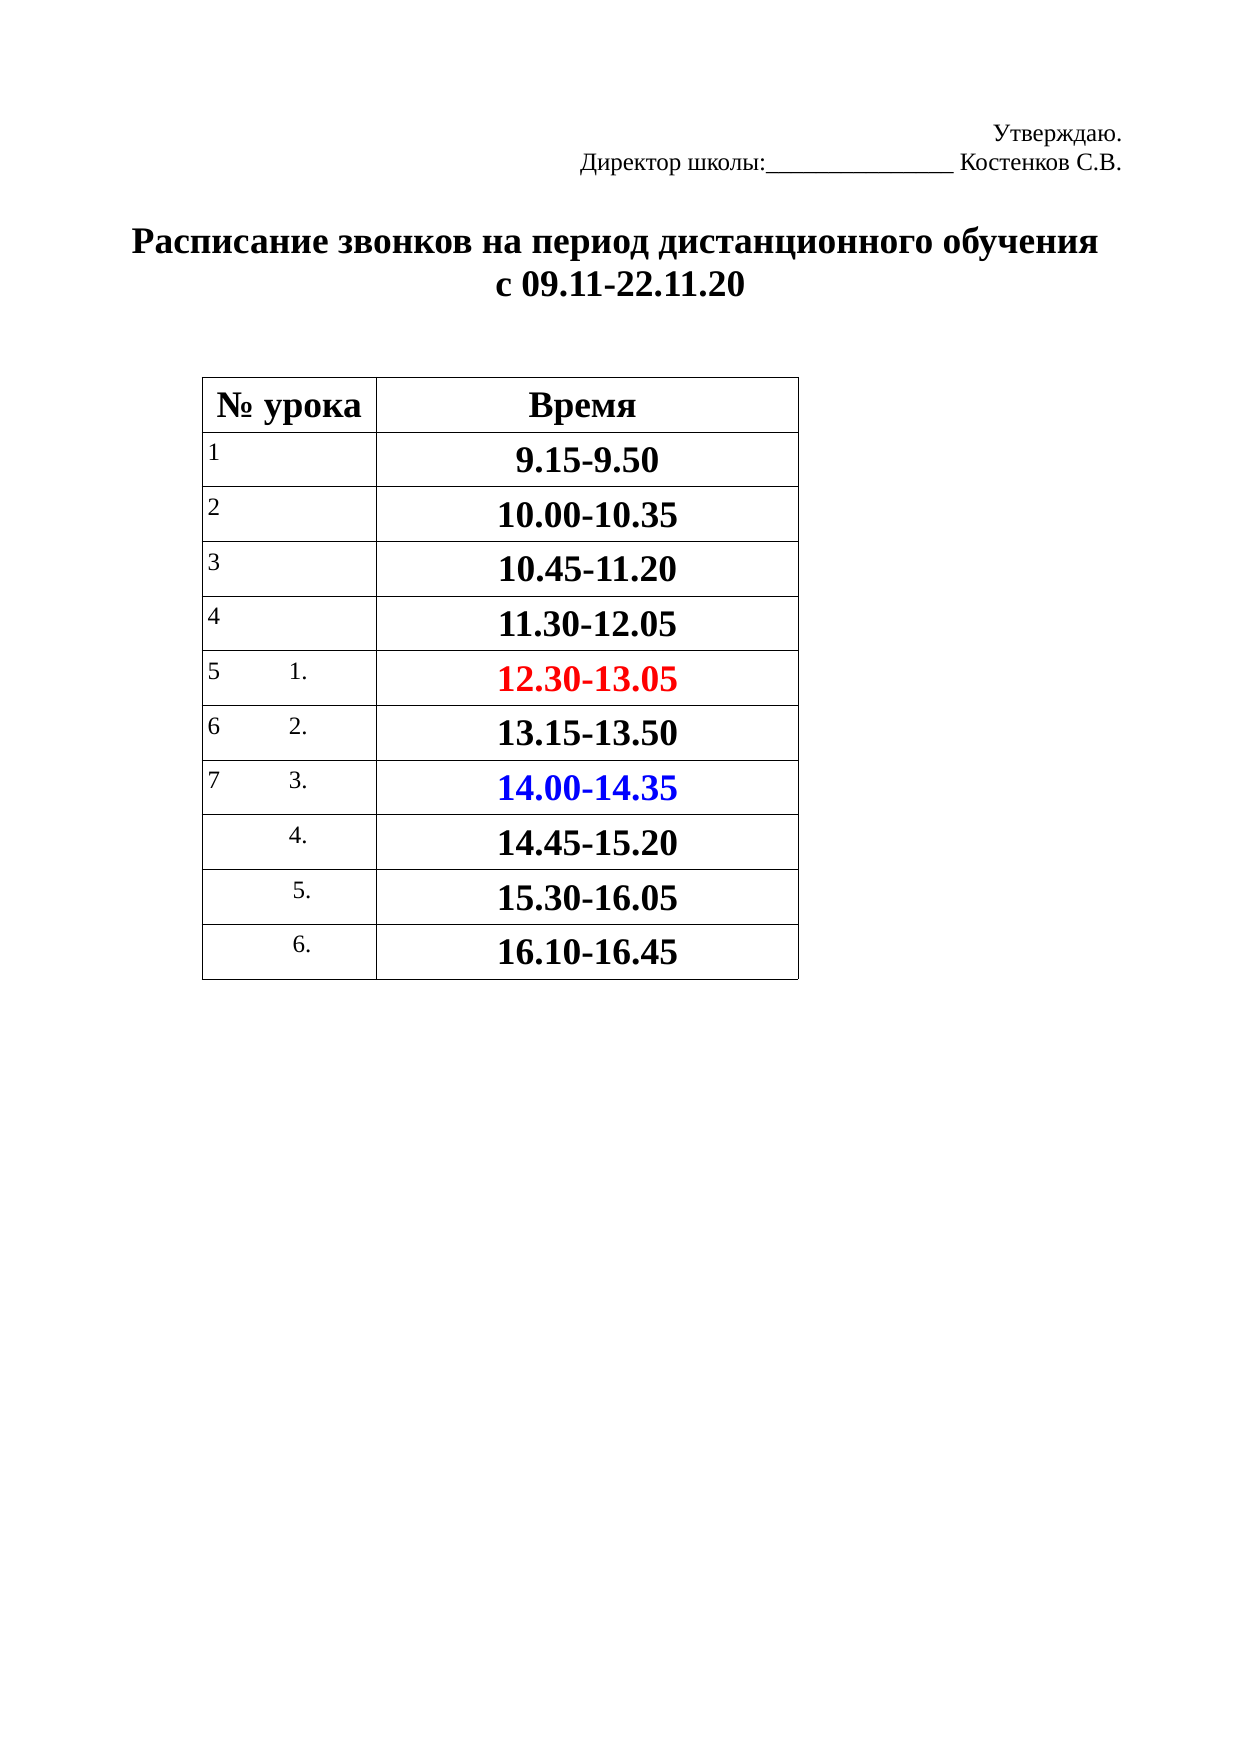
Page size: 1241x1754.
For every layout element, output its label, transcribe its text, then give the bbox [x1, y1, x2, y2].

table_cell 14.45-15.20 [377, 815, 798, 869]
table_cell 9.15-9.50 [377, 433, 798, 486]
table_cell 3 [203, 542, 376, 596]
table_header № урока [203, 378, 376, 432]
text с 09.11-22.11.20 [118, 262, 1122, 305]
text Утверждаю. [118, 118, 1122, 147]
table_cell 2 [203, 487, 376, 541]
table_cell 12.30-13.05 [377, 651, 798, 705]
table_cell 13.15-13.50 [377, 706, 798, 760]
table_cell 7 3. [203, 761, 376, 814]
table_cell 1 [203, 433, 376, 486]
table_cell 16.10-16.45 [377, 925, 798, 978]
table_cell 6 2. [203, 706, 376, 760]
table_cell 14.00-14.35 [377, 761, 798, 814]
table_cell 5 1. [203, 651, 376, 705]
table_cell 11.30-12.05 [377, 597, 798, 650]
table_cell 4 [203, 597, 376, 650]
text Расписание звонков на период дистанционного обучения [118, 219, 1122, 262]
table_cell 6. [203, 925, 376, 978]
text Директор школы:_______________ Костенков С.В. [118, 147, 1122, 176]
table_cell 10.00-10.35 [377, 487, 798, 541]
table_cell 10.45-11.20 [377, 542, 798, 596]
table_cell 15.30-16.05 [377, 870, 798, 924]
table_cell 4. [203, 815, 376, 869]
table_header Время [377, 378, 798, 432]
table_cell 5. [203, 870, 376, 924]
